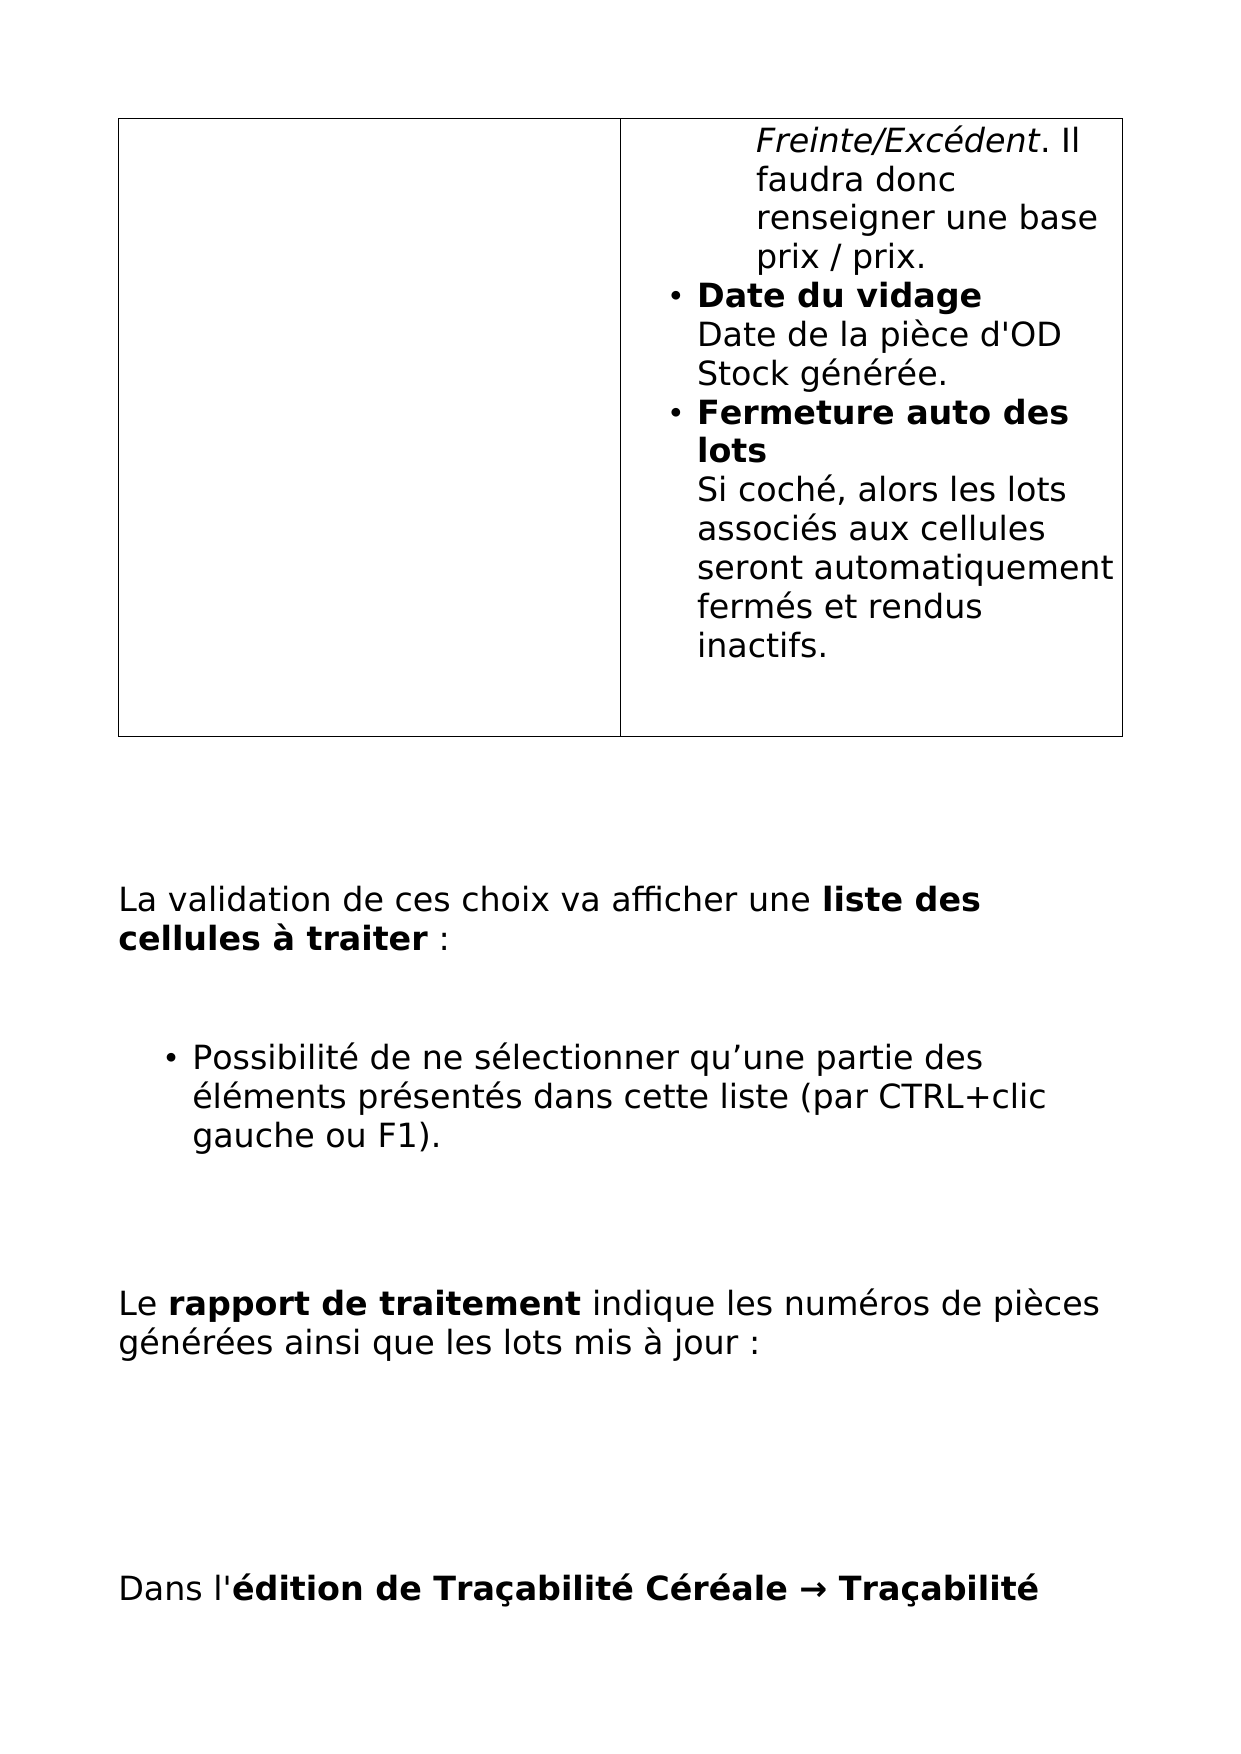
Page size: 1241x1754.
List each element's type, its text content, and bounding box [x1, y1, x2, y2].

text La validation de ces choix va afficher une liste des cellules à traiter : [118, 880, 1122, 997]
text Le rapport de traitement indique les numéros de pièces générées ainsi que les lots mis à jour : [118, 1284, 1122, 1556]
table_header [119, 119, 620, 736]
table_header Freinte/Excédent. Il faudra donc renseigner une base prix / prix. Date du vidage Date de la pièce d'OD Stock générée. Fermeture auto des lots Si coché, alors les lots associés aux cellules seront automatiquement fermés et rendus inactifs. [621, 119, 1122, 736]
list Possibilité de ne sélectionner qu’une partie des éléments présentés dans cette liste (par CTRL+clic gauche ou F1). [177, 1039, 1122, 1155]
text Dans l'édition de Traçabilité Céréale → Traçabilité [118, 1569, 1122, 1608]
